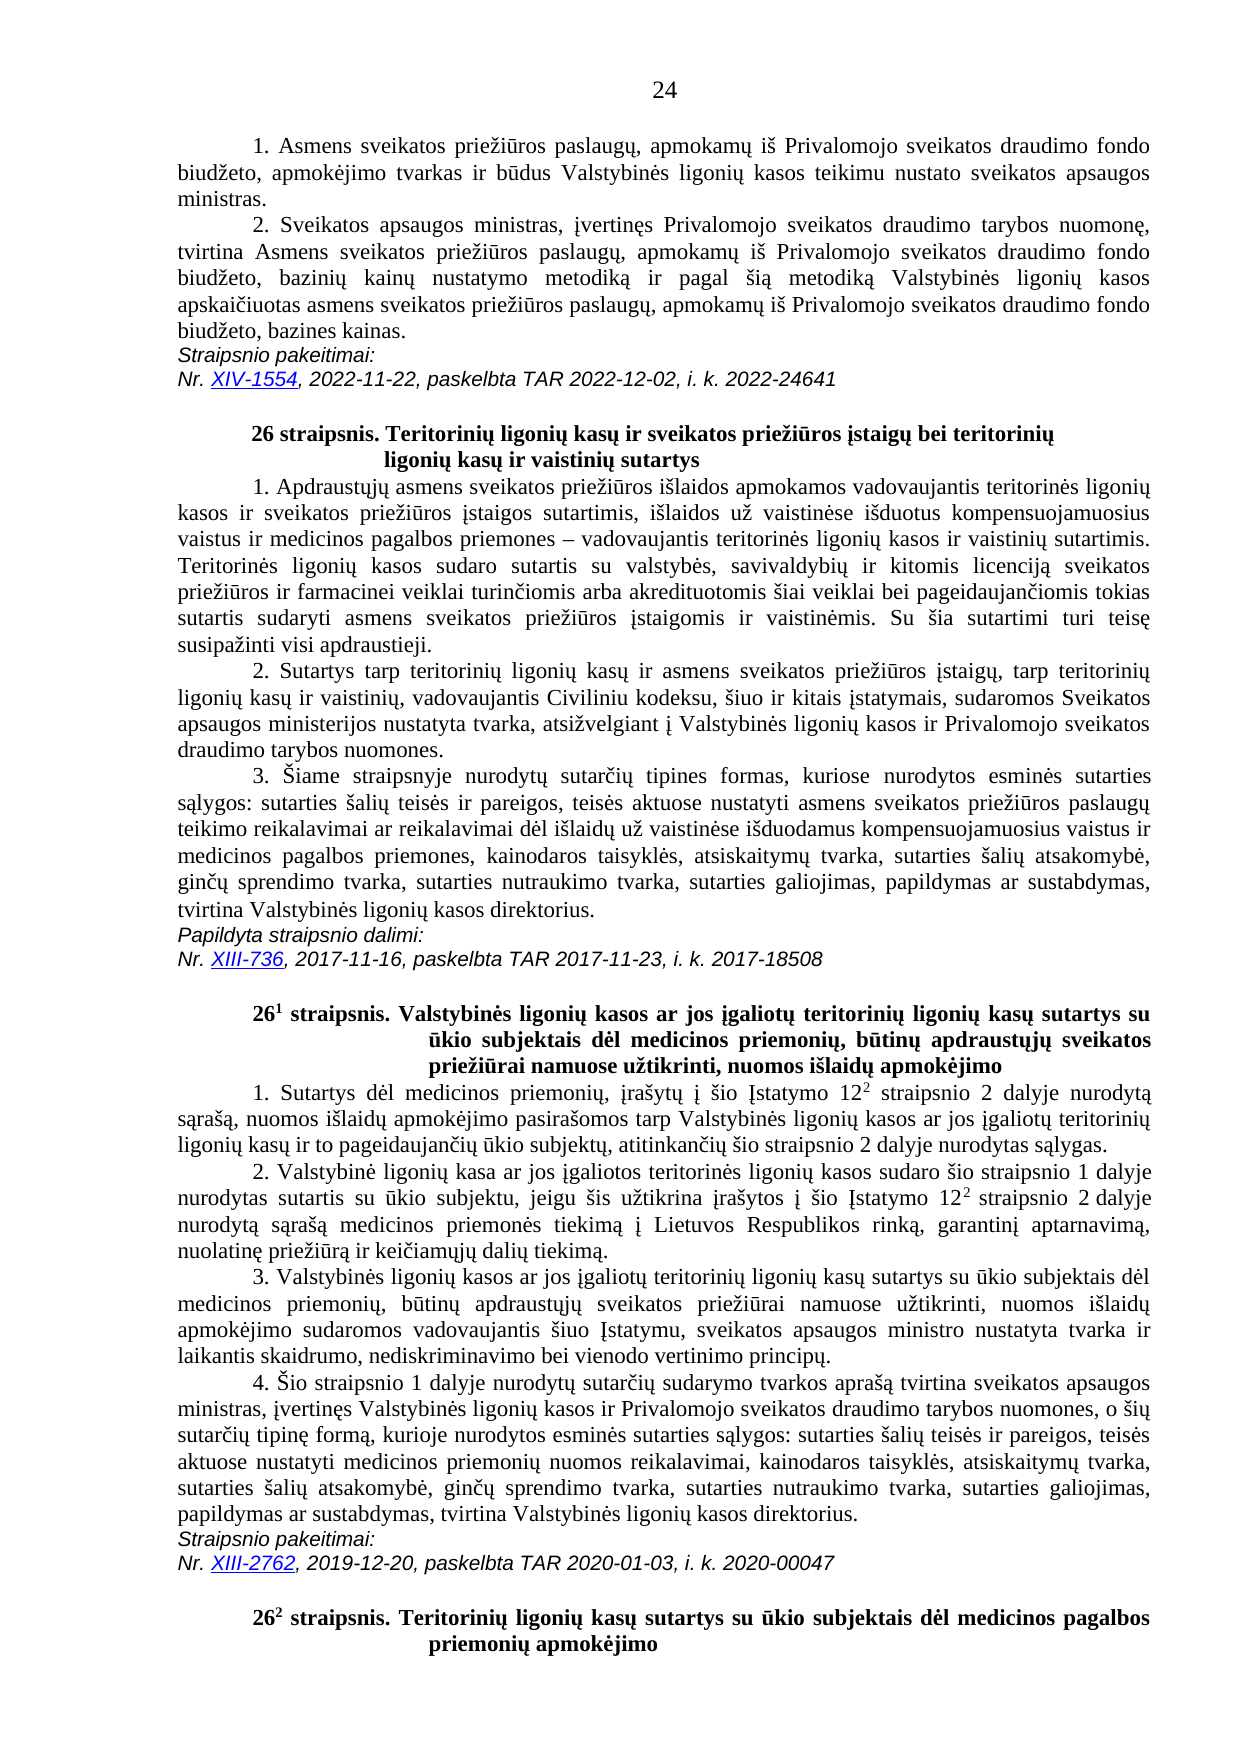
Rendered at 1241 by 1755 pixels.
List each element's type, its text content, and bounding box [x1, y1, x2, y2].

text 261 straipsnis. Valstybinės ligonių kasos ar jos įgaliotų teritorinių ligonių kasų sutartys su ūkio subjektais dėl medicinos priemonių, būtinų apdraustųjų sveikatos priežiūrai namuose užtikrinti, nuomos išlaidų apmokėjimo [252, 1000, 1152, 1079]
text 1. Asmens sveikatos priežiūros paslaugų, apmokamų iš Privalomojo sveikatos draudimo fondo biudžeto, apmokėjimo tvarkas ir būdus Valstybinės ligonių kasos teikimu nustato sveikatos apsaugos ministras. [177, 132, 1152, 212]
text Nr. XIV-1554, 2022-11-22, paskelbta TAR 2022-12-02, i. k. 2022-24641 [177, 367, 1152, 391]
text Straipsnio pakeitimai: [177, 343, 1152, 367]
text Papildyta straipsnio dalimi: [177, 923, 1152, 947]
text Nr. XIII-736, 2017-11-16, paskelbta TAR 2017-11-23, i. k. 2017-18508 [177, 947, 1152, 971]
text 3. Šiame straipsnyje nurodytų sutarčių tipines formas, kuriose nurodytos esminės sutarties sąlygos: sutarties šalių teisės ir pareigos, teisės aktuose nustatyti asmens sveikatos priežiūros paslaugų teikimo reikalavimai ar reikalavimai dėl išlaidų už vaistinėse išduodamus kompensuojamuosius vaistus ir medicinos pagalbos priemones, kainodaros taisyklės, atsiskaitymų tvarka, sutarties šalių atsakomybė, ginčų sprendimo tvarka, sutarties nutraukimo tvarka, sutarties galiojimas, papildymas ar sustabdymas, tvirtina Valstybinės ligonių kasos direktorius. [177, 763, 1152, 923]
text ligonių kasų ir vaistinių sutartys [177, 446, 1152, 473]
text 4. Šio straipsnio 1 dalyje nurodytų sutarčių sudarymo tvarkos aprašą tvirtina sveikatos apsaugos ministras, įvertinęs Valstybinės ligonių kasos ir Privalomojo sveikatos draudimo tarybos nuomones, o šių sutarčių tipinę formą, kurioje nurodytos esminės sutarties sąlygos: sutarties šalių teisės ir pareigos, teisės aktuose nustatyti medicinos priemonių nuomos reikalavimai, kainodaros taisyklės, atsiskaitymų tvarka, sutarties šalių atsakomybė, ginčų sprendimo tvarka, sutarties nutraukimo tvarka, sutarties galiojimas, papildymas ar sustabdymas, tvirtina Valstybinės ligonių kasos direktorius. [177, 1369, 1152, 1527]
text 1. Apdraustųjų asmens sveikatos priežiūros išlaidos apmokamos vadovaujantis teritorinės ligonių kasos ir sveikatos priežiūros įstaigos sutartimis, išlaidos už vaistinėse išduotus kompensuojamuosius vaistus ir medicinos pagalbos priemones – vadovaujantis teritorinės ligonių kasos ir vaistinių sutartimis. Teritorinės ligonių kasos sudaro sutartis su valstybės, savivaldybių ir kitomis licenciją sveikatos priežiūros ir farmacinei veiklai turinčiomis arba akredituotomis šiai veiklai bei pageidaujančiomis tokias sutartis sudaryti asmens sveikatos priežiūros įstaigomis ir vaistinėmis. Su šia sutartimi turi teisę susipažinti visi apdraustieji. [177, 473, 1152, 657]
text 26 straipsnis. Teritorinių ligonių kasų ir sveikatos priežiūros įstaigų bei teritorinių [177, 420, 1152, 446]
text 2. Sutartys tarp teritorinių ligonių kasų ir asmens sveikatos priežiūros įstaigų, tarp teritorinių ligonių kasų ir vaistinių, vadovaujantis Civiliniu kodeksu, šiuo ir kitais įstatymais, sudaromos Sveikatos apsaugos ministerijos nustatyta tvarka, atsižvelgiant į Valstybinės ligonių kasos ir Privalomojo sveikatos draudimo tarybos nuomones. [177, 657, 1152, 763]
text 3. Valstybinės ligonių kasos ar jos įgaliotų teritorinių ligonių kasų sutartys su ūkio subjektais dėl medicinos priemonių, būtinų apdraustųjų sveikatos priežiūrai namuose užtikrinti, nuomos išlaidų apmokėjimo sudaromos vadovaujantis šiuo Įstatymu, sveikatos apsaugos ministro nustatyta tvarka ir laikantis skaidrumo, nediskriminavimo bei vienodo vertinimo principų. [177, 1263, 1152, 1369]
text 2. Sveikatos apsaugos ministras, įvertinęs Privalomojo sveikatos draudimo tarybos nuomonę, tvirtina Asmens sveikatos priežiūros paslaugų, apmokamų iš Privalomojo sveikatos draudimo fondo biudžeto, bazinių kainų nustatymo metodiką ir pagal šią metodiką Valstybinės ligonių kasos apskaičiuotas asmens sveikatos priežiūros paslaugų, apmokamų iš Privalomojo sveikatos draudimo fondo biudžeto, bazines kainas. [177, 212, 1152, 343]
text 1. Sutartys dėl medicinos priemonių, įrašytų į šio Įstatymo 122 straipsnio 2 dalyje nurodytą sąrašą, nuomos išlaidų apmokėjimo pasirašomos tarp Valstybinės ligonių kasos ar jos įgaliotų teritorinių ligonių kasų ir to pageidaujančių ūkio subjektų, atitinkančių šio straipsnio 2 dalyje nurodytas sąlygas. [177, 1079, 1152, 1158]
text 2. Valstybinė ligonių kasa ar jos įgaliotos teritorinės ligonių kasos sudaro šio straipsnio 1 dalyje nurodytas sutartis su ūkio subjektu, jeigu šis užtikrina įrašytos į šio Įstatymo 122 straipsnio 2 dalyje nurodytą sąrašą medicinos priemonės tiekimą į Lietuvos Respublikos rinką, garantinį aptarnavimą, nuolatinę priežiūrą ir keičiamųjų dalių tiekimą. [177, 1158, 1152, 1263]
text Nr. XIII-2762, 2019-12-20, paskelbta TAR 2020-01-03, i. k. 2020-00047 [177, 1551, 1152, 1575]
text Straipsnio pakeitimai: [177, 1527, 1152, 1551]
text 262 straipsnis. Teritorinių ligonių kasų sutartys su ūkio subjektais dėl medicinos pagalbos priemonių apmokėjimo [252, 1603, 1152, 1656]
